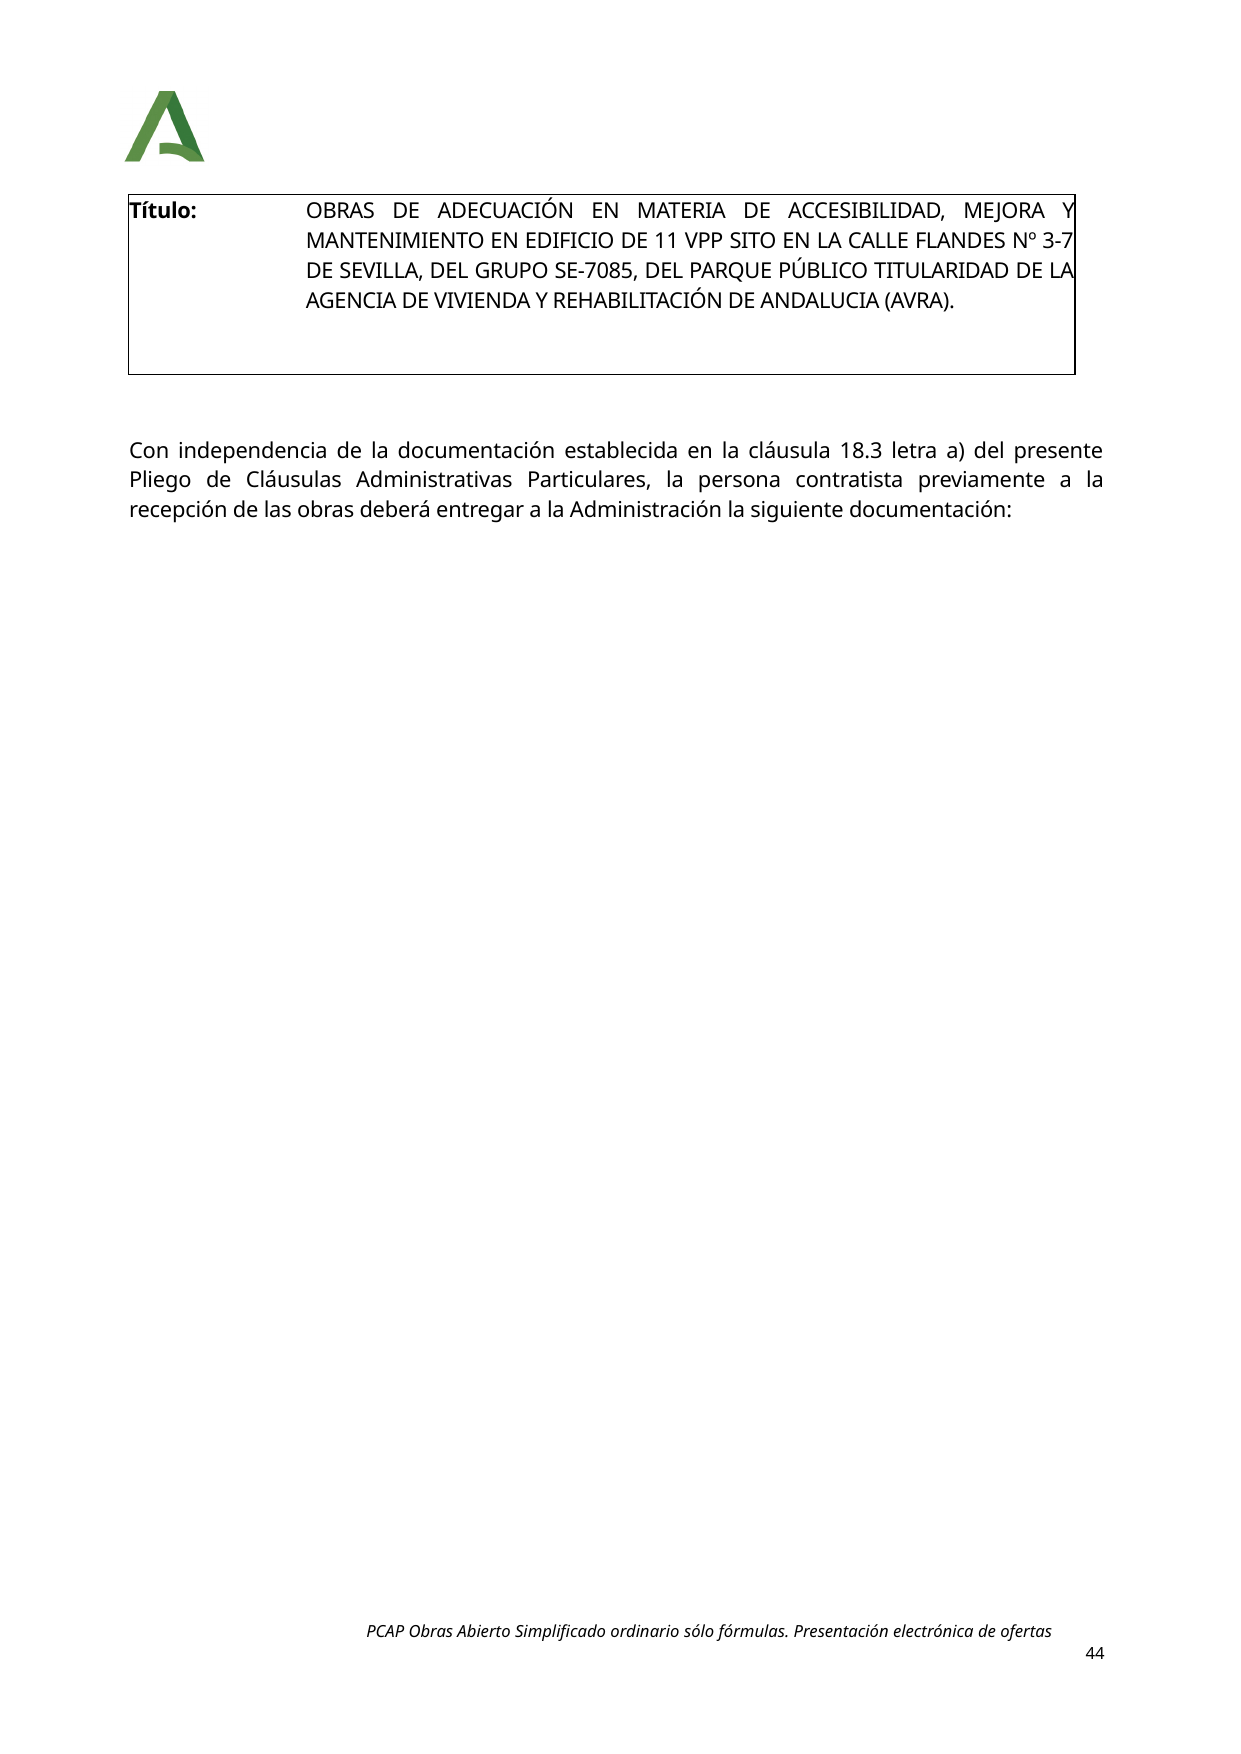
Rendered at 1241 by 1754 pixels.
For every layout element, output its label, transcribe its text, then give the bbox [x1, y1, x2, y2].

table_cell OBRAS DE ADECUACIÓN EN MATERIA DE ACCESIBILIDAD, MEJORA Y MANTENIMIENTO EN EDIFICIO DE 11 VPP SITO EN LA CALLE FLANDES Nº 3-7 DE SEVILLA, DEL GRUPO SE-7085, DEL PARQUE PÚBLICO TITULARIDAD DE LA AGENCIA DE VIVIENDA Y REHABILITACIÓN DE ANDALUCIA (AVRA). [306, 195, 1074, 374]
table_cell Título: [129, 195, 306, 374]
picture [120, 86, 209, 166]
text Con independencia de la documentación establecida en la cláusula 18.3 letra a) del presente Pliego de Cláusulas Administrativas Particulares, la persona contratista previamente a la recepción de las obras deberá entregar a la Administración la siguiente documentación: [129, 435, 1104, 524]
